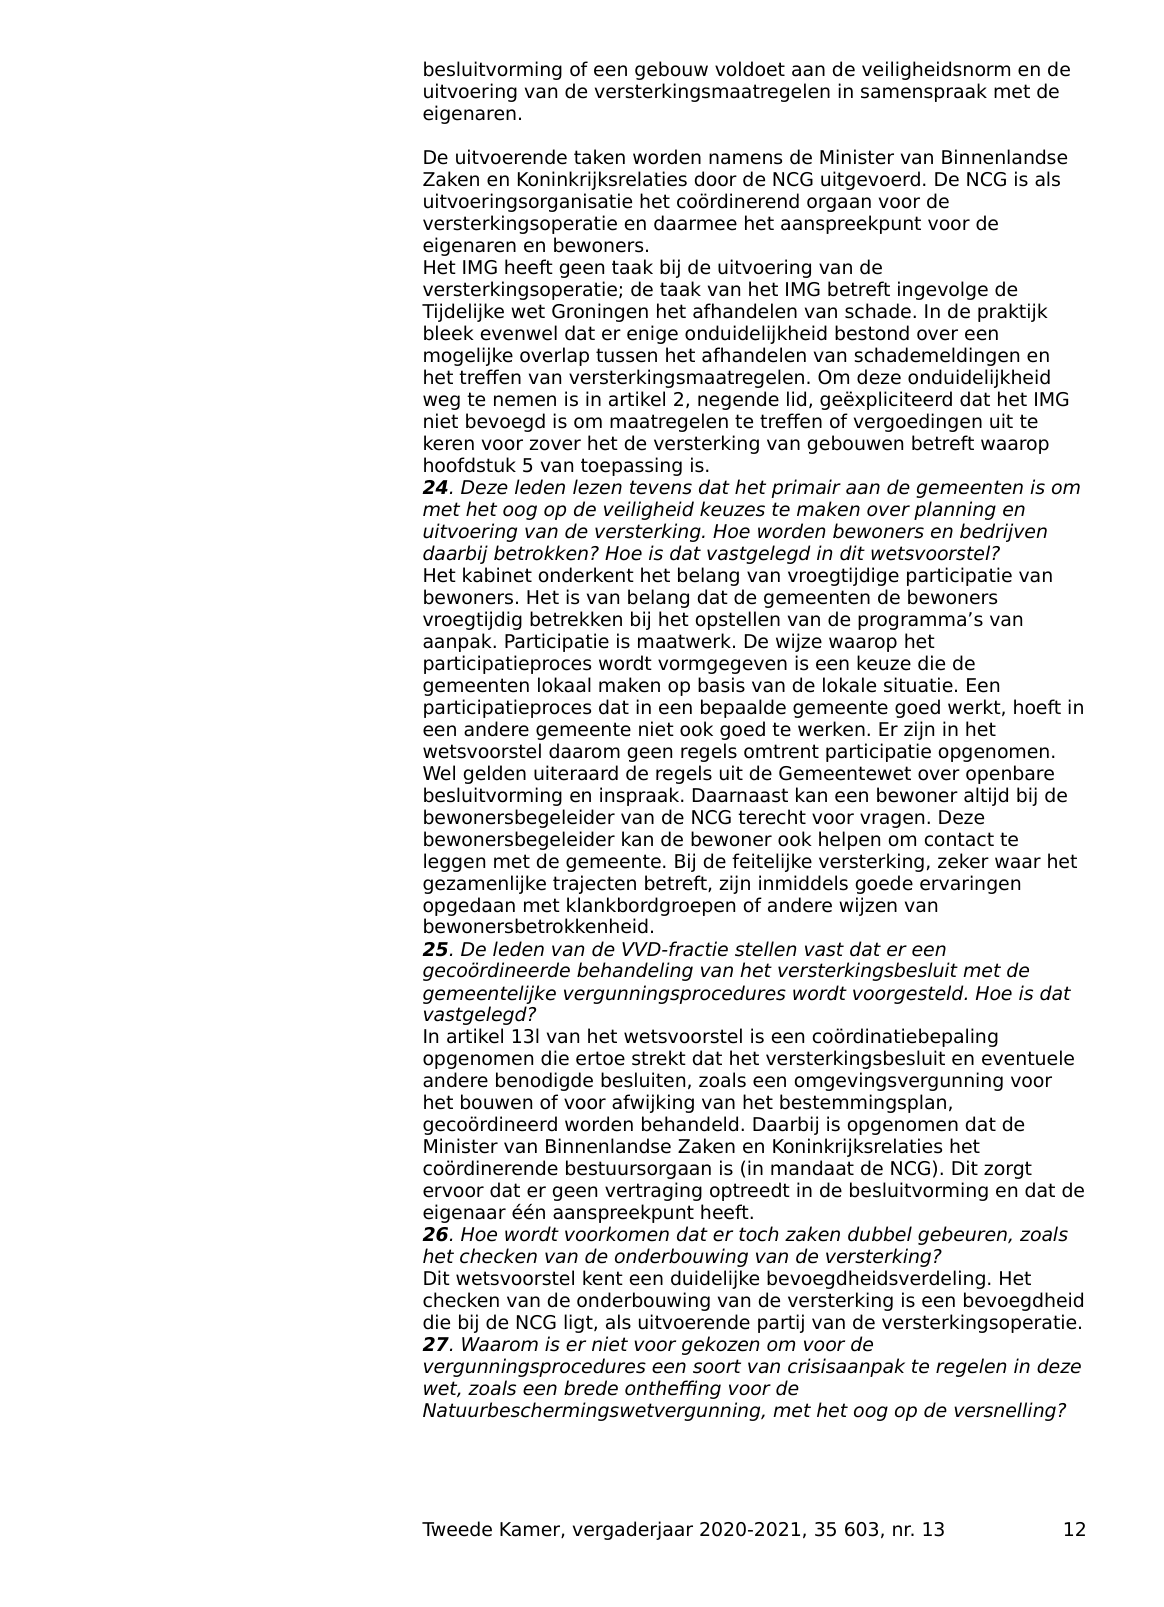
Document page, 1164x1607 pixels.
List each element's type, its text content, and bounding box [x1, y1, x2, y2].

text Het IMG heeft geen taak bij de uitvoering van de versterkingsoperatie; de taak van het IMG betreft ingevolge de Tijdelijke wet Groningen het afhandelen van schade. In de praktijk bleek evenwel dat er enige onduidelijkheid bestond over een mogelijke overlap tussen het afhandelen van schademeldingen en het treffen van versterkingsmaatregelen. Om deze onduidelijkheid weg te nemen is in artikel 2, negende lid, geëxpliciteerd dat het IMG niet bevoegd is om maatregelen te treffen of vergoedingen uit te keren voor zover het de versterking van gebouwen betreft waarop hoofdstuk 5 van toepassing is. [422, 257, 1087, 477]
text 27. Waarom is er niet voor gekozen om voor de vergunningsprocedures een soort van crisisaanpak te regelen in deze wet, zoals een brede ontheffing voor de Natuurbeschermingswetvergunning, met het oog op de versnelling? [422, 1334, 1087, 1422]
text 24. Deze leden lezen tevens dat het primair aan de gemeenten is om met het oog op de veiligheid keuzes te maken over planning en uitvoering van de versterking. Hoe worden bewoners en bedrijven daarbij betrokken? Hoe is dat vastgelegd in dit wetsvoorstel? [422, 477, 1087, 565]
text In artikel 13l van het wetsvoorstel is een coördinatiebepaling opgenomen die ertoe strekt dat het versterkingsbesluit en eventuele andere benodigde besluiten, zoals een omgevingsvergunning voor het bouwen of voor afwijking van het bestemmingsplan, gecoördineerd worden behandeld. Daarbij is opgenomen dat de Minister van Binnenlandse Zaken en Koninkrijksrelaties het coördinerende bestuursorgaan is (in mandaat de NCG). Dit zorgt ervoor dat er geen vertraging optreedt in de besluitvorming en dat de eigenaar één aanspreekpunt heeft. [422, 1026, 1087, 1224]
text 25. De leden van de VVD-fractie stellen vast dat er een gecoördineerde behandeling van het versterkingsbesluit met de gemeentelijke vergunningsprocedures wordt voorgesteld. Hoe is dat vastgelegd? [422, 938, 1087, 1026]
text besluitvorming of een gebouw voldoet aan de veiligheidsnorm en de uitvoering van de versterkingsmaatregelen in samenspraak met de eigenaren. [422, 59, 1087, 125]
text De uitvoerende taken worden namens de Minister van Binnenlandse Zaken en Koninkrijksrelaties door de NCG uitgevoerd. De NCG is als uitvoeringsorganisatie het coördinerend orgaan voor de versterkingsoperatie en daarmee het aanspreekpunt voor de eigenaren en bewoners. [422, 147, 1087, 257]
text Het kabinet onderkent het belang van vroegtijdige participatie van bewoners. Het is van belang dat de gemeenten de bewoners vroegtijdig betrekken bij het opstellen van de programma’s van aanpak. Participatie is maatwerk. De wijze waarop het participatieproces wordt vormgegeven is een keuze die de gemeenten lokaal maken op basis van de lokale situatie. Een participatieproces dat in een bepaalde gemeente goed werkt, hoeft in een andere gemeente niet ook goed te werken. Er zijn in het wetsvoorstel daarom geen regels omtrent participatie opgenomen. Wel gelden uiteraard de regels uit de Gemeentewet over openbare besluitvorming en inspraak. Daarnaast kan een bewoner altijd bij de bewonersbegeleider van de NCG terecht voor vragen. Deze bewonersbegeleider kan de bewoner ook helpen om contact te leggen met de gemeente. Bij de feitelijke versterking, zeker waar het gezamenlijke trajecten betreft, zijn inmiddels goede ervaringen opgedaan met klankbordgroepen of andere wijzen van bewonersbetrokkenheid. [422, 565, 1087, 938]
text 26. Hoe wordt voorkomen dat er toch zaken dubbel gebeuren, zoals het checken van de onderbouwing van de versterking? [422, 1224, 1087, 1268]
text Dit wetsvoorstel kent een duidelijke bevoegdheidsverdeling. Het checken van de onderbouwing van de versterking is een bevoegdheid die bij de NCG ligt, als uitvoerende partij van de versterkingsoperatie. [422, 1268, 1087, 1334]
